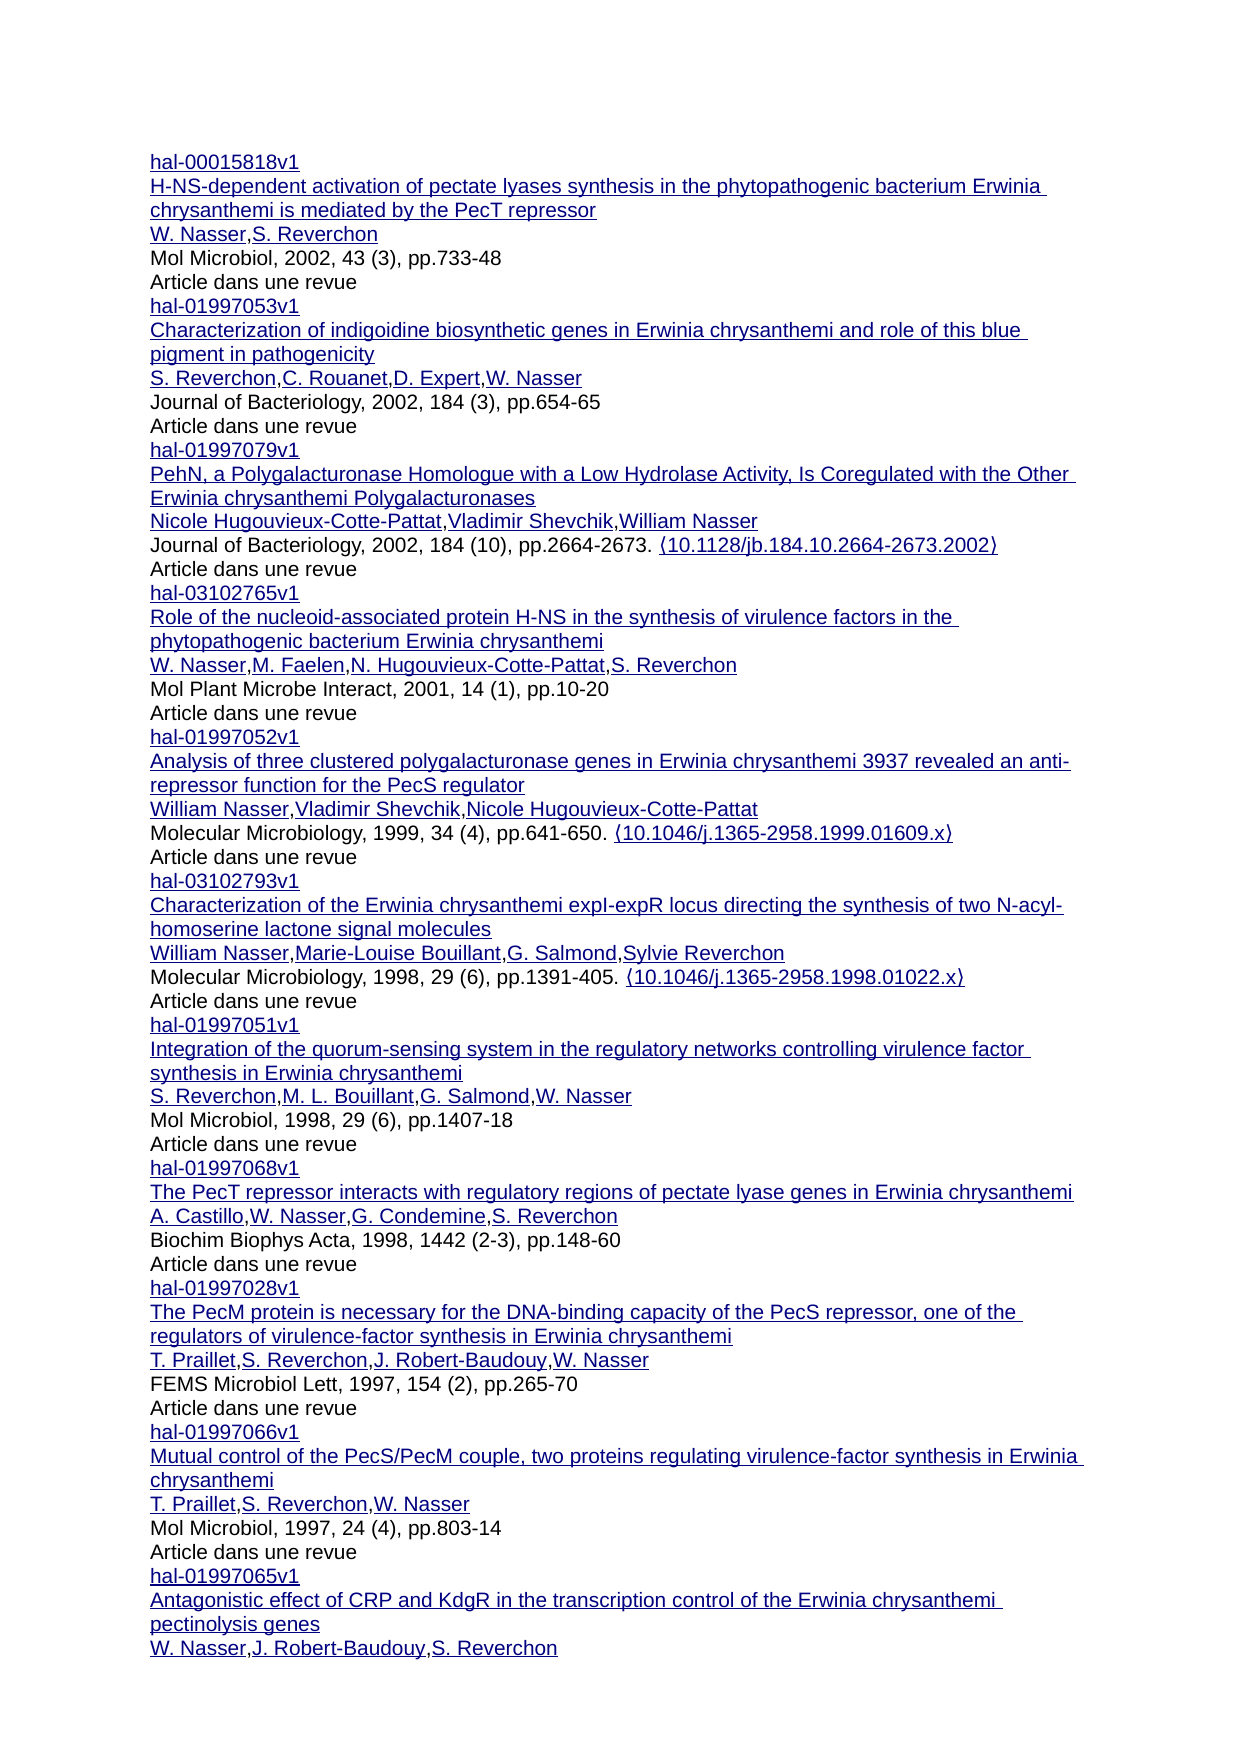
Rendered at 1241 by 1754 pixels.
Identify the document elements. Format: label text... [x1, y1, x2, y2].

table_cell Characterization of indigoidine biosynthetic genes in Erwinia chrysanthemi and role of this blue pigment in pathogenicity S. Reverchon,C. Rouanet,D. Expert,W. Nasser Journal of Bacteriology, 2002, 184 (3), pp.654-65 Article dans une revue hal-01997079v1 [150, 318, 1090, 461]
table_cell The PecM protein is necessary for the DNA-binding capacity of the PecS repressor, one of the regulators of virulence-factor synthesis in Erwinia chrysanthemi T. Praillet,S. Reverchon,J. Robert-Baudouy,W. Nasser FEMS Microbiol Lett, 1997, 154 (2), pp.265-70 Article dans une revue hal-01997066v1 [150, 1300, 1090, 1444]
table_cell Analysis of three clustered polygalacturonase genes in Erwinia chrysanthemi 3937 revealed an anti-repressor function for the PecS regulator William Nasser,Vladimir Shevchik,Nicole Hugouvieux-Cotte-Pattat Molecular Microbiology, 1999, 34 (4), pp.641-650. ⟨10.1046/j.1365-2958.1999.01609.x⟩ Article dans une revue hal-03102793v1 [150, 749, 1090, 893]
table_cell The PecT repressor interacts with regulatory regions of pectate lyase genes in Erwinia chrysanthemi A. Castillo,W. Nasser,G. Condemine,S. Reverchon Biochim Biophys Acta, 1998, 1442 (2-3), pp.148-60 Article dans une revue hal-01997028v1 [150, 1180, 1090, 1300]
table_cell H-NS-dependent activation of pectate lyases synthesis in the phytopathogenic bacterium Erwinia chrysanthemi is mediated by the PecT repressor W. Nasser,S. Reverchon Mol Microbiol, 2002, 43 (3), pp.733-48 Article dans une revue hal-01997053v1 [150, 174, 1090, 318]
table_cell PehN, a Polygalacturonase Homologue with a Low Hydrolase Activity, Is Coregulated with the Other Erwinia chrysanthemi Polygalacturonases Nicole Hugouvieux-Cotte-Pattat,Vladimir Shevchik,William Nasser Journal of Bacteriology, 2002, 184 (10), pp.2664-2673. ⟨10.1128/jb.184.10.2664-2673.2002⟩ Article dans une revue hal-03102765v1 [150, 461, 1090, 605]
table_cell Characterization of the Erwinia chrysanthemi expI-expR locus directing the synthesis of two N-acyl-homoserine lactone signal molecules William Nasser,Marie-Louise Bouillant,G. Salmond,Sylvie Reverchon Molecular Microbiology, 1998, 29 (6), pp.1391-405. ⟨10.1046/j.1365-2958.1998.01022.x⟩ Article dans une revue hal-01997051v1 [150, 893, 1090, 1036]
table_cell Mutual control of the PecS/PecM couple, two proteins regulating virulence-factor synthesis in Erwinia chrysanthemi T. Praillet,S. Reverchon,W. Nasser Mol Microbiol, 1997, 24 (4), pp.803-14 Article dans une revue hal-01997065v1 [150, 1444, 1090, 1587]
table_cell Role of the nucleoid-associated protein H-NS in the synthesis of virulence factors in the phytopathogenic bacterium Erwinia chrysanthemi W. Nasser,M. Faelen,N. Hugouvieux-Cotte-Pattat,S. Reverchon Mol Plant Microbe Interact, 2001, 14 (1), pp.10-20 Article dans une revue hal-01997052v1 [150, 605, 1090, 749]
table_cell Integration of the quorum-sensing system in the regulatory networks controlling virulence factor synthesis in Erwinia chrysanthemi S. Reverchon,M. L. Bouillant,G. Salmond,W. Nasser Mol Microbiol, 1998, 29 (6), pp.1407-18 Article dans une revue hal-01997068v1 [150, 1036, 1090, 1180]
table_cell Antagonistic effect of CRP and KdgR in the transcription control of the Erwinia chrysanthemi pectinolysis genes W. Nasser,J. Robert-Baudouy,S. Reverchon [150, 1588, 1090, 1659]
table_cell hal-00015818v1 [150, 150, 1090, 174]
